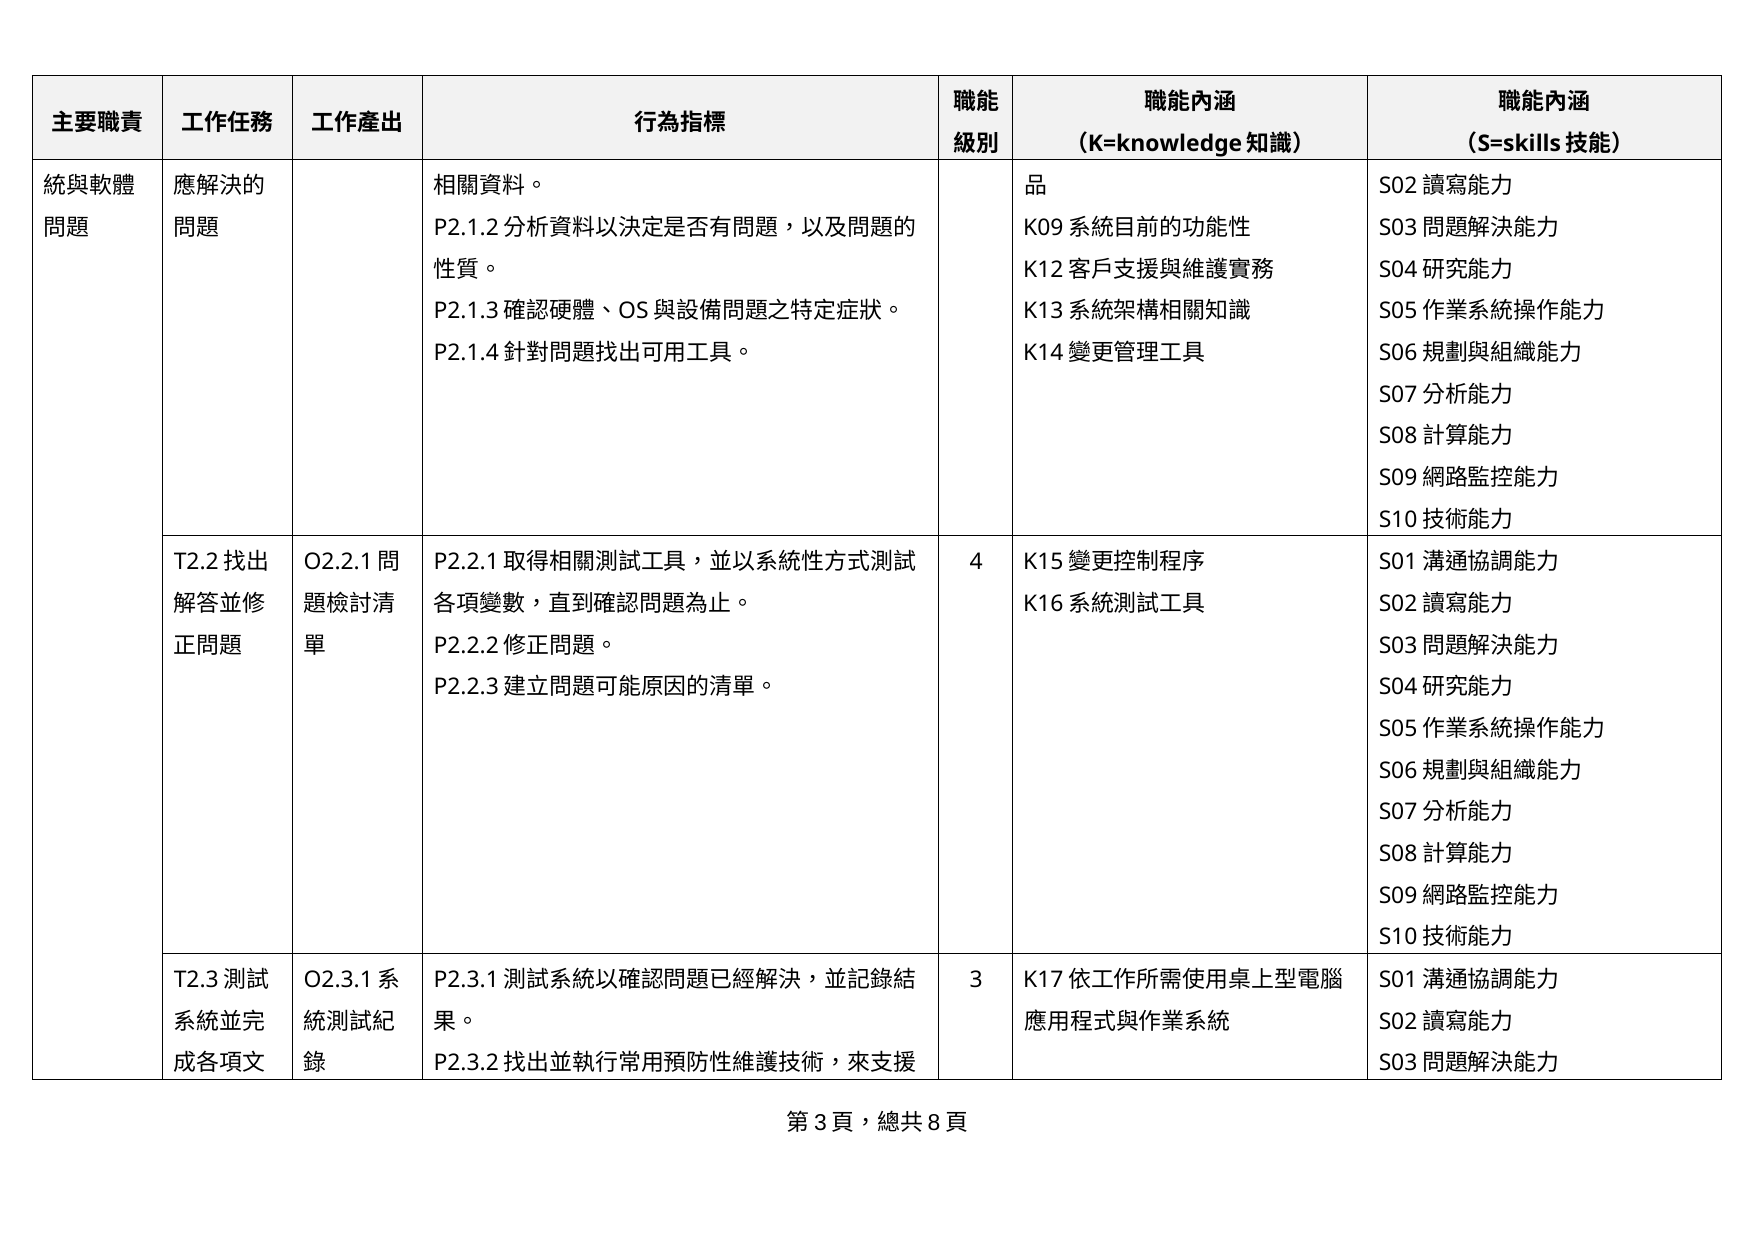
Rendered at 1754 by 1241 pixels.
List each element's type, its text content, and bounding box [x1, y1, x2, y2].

table_cell [293, 160, 422, 535]
table_cell 品 K09系統目前的功能性 K12客戶支援與維護實務 K13系統架構相關知識 K14變更管理工具 [1013, 160, 1367, 535]
table_header 主要職責 [33, 76, 162, 159]
table_cell K17依工作所需使用桌上型電腦應用程式與作業系統 [1013, 954, 1367, 1079]
table_cell [939, 160, 1012, 535]
table_header 工作產出 [293, 76, 422, 159]
table_cell P2.3.1測試系統以確認問題已經解決，並記錄結果。 P2.3.2找出並執行常用預防性維護技術，來支援 [423, 954, 938, 1079]
table_header 職能內涵 （S=skills技能） [1368, 76, 1721, 159]
table_cell 應解決的問題 [163, 160, 292, 535]
table_cell K15變更控制程序 K16系統測試工具 [1013, 536, 1367, 953]
table_cell 3 [939, 954, 1012, 1079]
table_header 職能級別 [939, 76, 1012, 159]
table_cell S01溝通協調能力 S02讀寫能力 S03問題解決能力 [1368, 954, 1721, 1079]
table_cell 相關資料。 P2.1.2分析資料以決定是否有問題，以及問題的性質。 P2.1.3確認硬體、OS與設備問題之特定症狀。 P2.1.4針對問題找出可用工具。 [423, 160, 938, 535]
table_cell 4 [939, 536, 1012, 953]
table_header 職能內涵 （K=knowledge知識） [1013, 76, 1367, 159]
table_cell S02讀寫能力 S03問題解決能力 S04研究能力 S05作業系統操作能力 S06規劃與組織能力 S07分析能力 S08計算能力 S09網路監控能力 S10技術能力 [1368, 160, 1721, 535]
table_cell O2.2.1問題檢討清單 [293, 536, 422, 953]
table_cell P2.2.1取得相關測試工具，並以系統性方式測試各項變數，直到確認問題為止。 P2.2.2修正問題。 P2.2.3建立問題可能原因的清單。 [423, 536, 938, 953]
table_cell T2.3測試系統並完成各項文 [163, 954, 292, 1079]
table_cell T2.2找出解答並修正問題 [163, 536, 292, 953]
table_header 行為指標 [423, 76, 938, 159]
table_cell O2.3.1系統測試紀錄 [293, 954, 422, 1079]
table_cell S01溝通協調能力 S02讀寫能力 S03問題解決能力 S04研究能力 S05作業系統操作能力 S06規劃與組織能力 S07分析能力 S08計算能力 S09網路監控能力 S10技術能力 [1368, 536, 1721, 953]
table_header 工作任務 [163, 76, 292, 159]
table_cell 統與軟體問題 [33, 160, 162, 1079]
